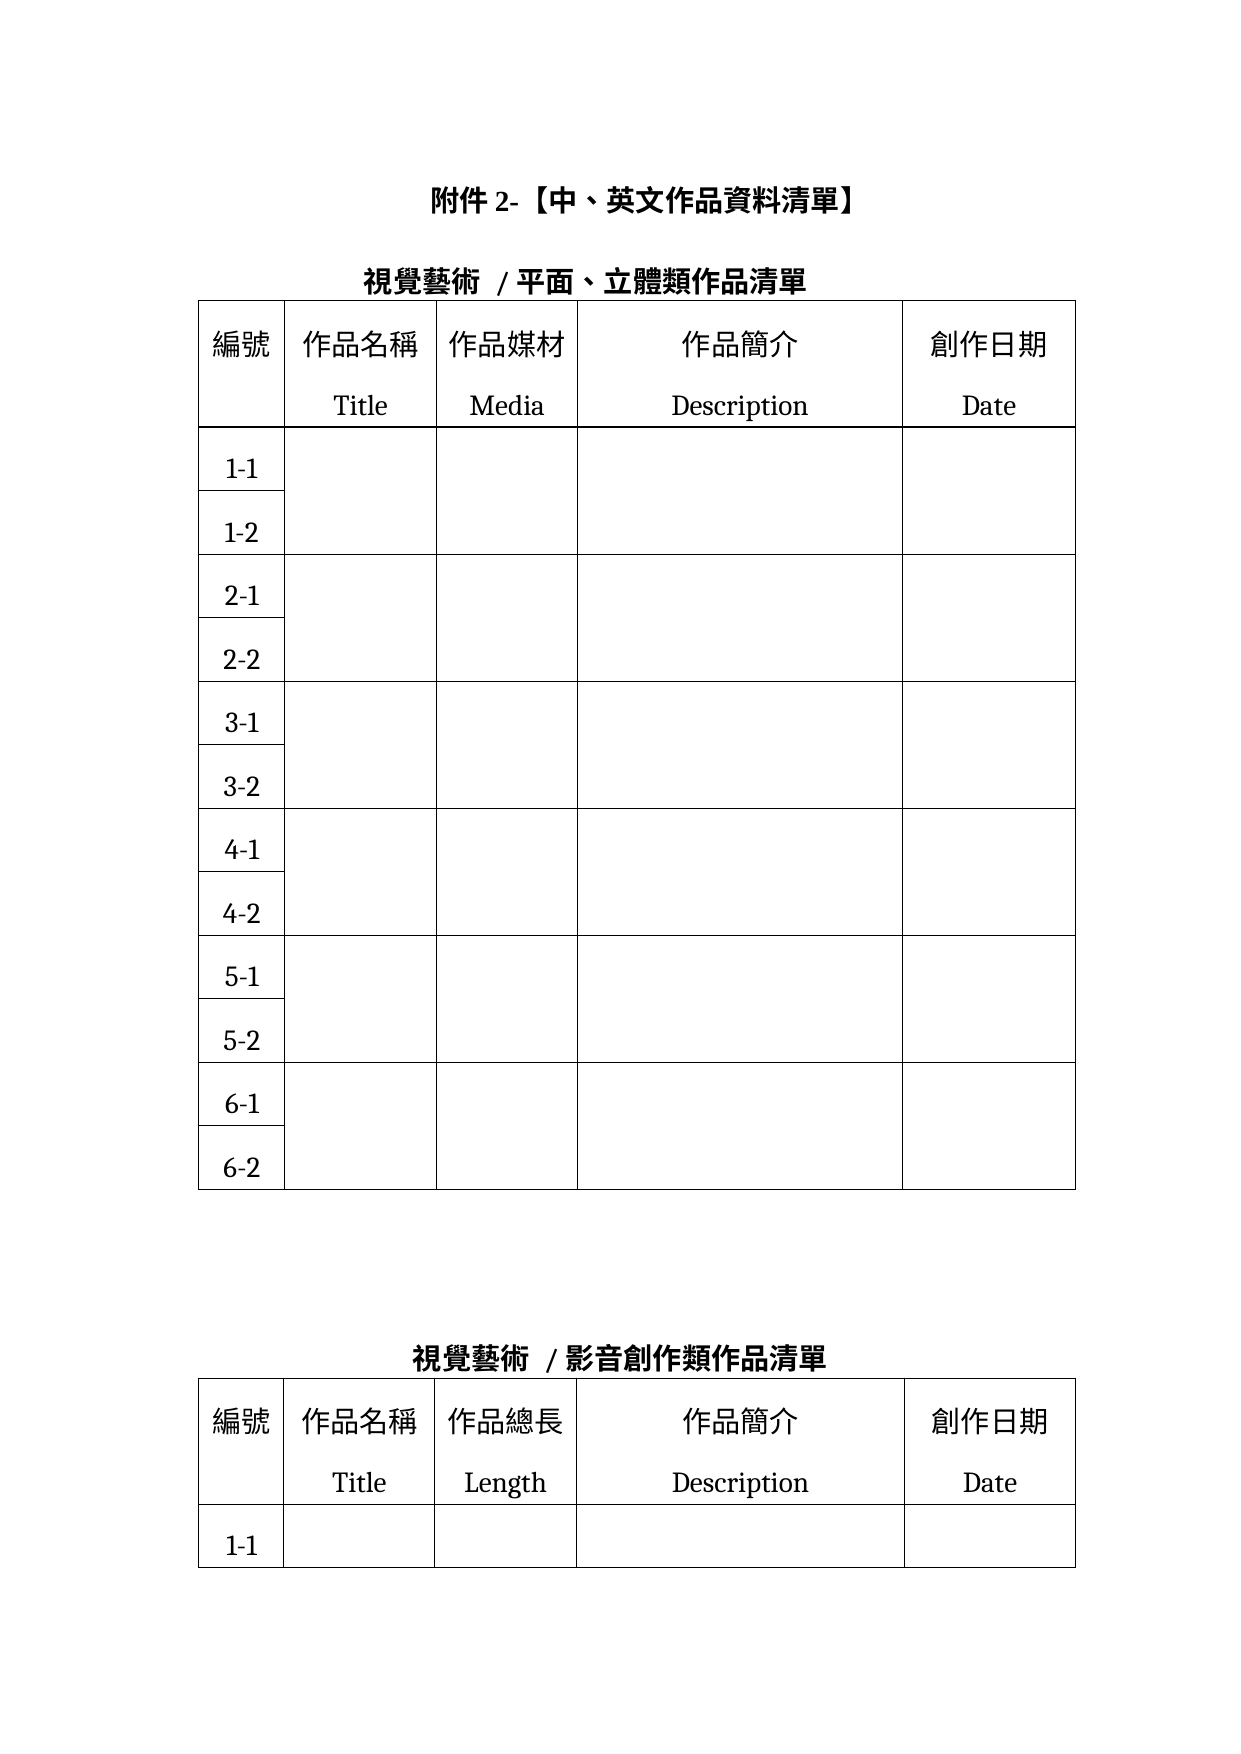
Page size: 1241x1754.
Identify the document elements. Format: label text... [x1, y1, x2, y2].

table_header 編號 [199, 1379, 283, 1503]
table_cell 2-2 [199, 618, 284, 681]
table_cell [578, 428, 902, 553]
table_header 編號 [199, 301, 284, 426]
table_cell [578, 1063, 902, 1189]
table_cell 5-2 [199, 999, 284, 1062]
table_header 作品簡介 Description [578, 301, 902, 426]
table_cell [437, 555, 577, 681]
table_cell [285, 555, 436, 681]
table_cell [435, 1505, 576, 1567]
table_cell [284, 1505, 434, 1567]
table_cell 6-2 [199, 1126, 284, 1189]
table_cell [903, 428, 1075, 553]
text 視覺藝術 / 平面、立體類作品清單 [119, 238, 1053, 300]
table_cell 1-1 [199, 428, 284, 490]
table_cell 2-1 [199, 555, 284, 617]
table_cell [285, 1063, 436, 1189]
table_cell [578, 555, 902, 681]
table_cell [285, 809, 436, 935]
table_header 作品媒材Media [437, 301, 577, 426]
table_cell [578, 809, 902, 935]
table_cell 4-1 [199, 809, 284, 871]
table_cell [437, 682, 577, 808]
table_cell [577, 1505, 904, 1567]
table_cell [285, 936, 436, 1062]
table_cell [437, 428, 577, 553]
table_cell [578, 682, 902, 808]
table_cell 3-1 [199, 682, 284, 744]
table_header 作品名稱 Title [284, 1379, 434, 1503]
table_cell [905, 1505, 1075, 1567]
table_header 作品總長 Length [435, 1379, 576, 1503]
table_cell 4-2 [199, 872, 284, 935]
table_cell [903, 809, 1075, 935]
table_cell [437, 1063, 577, 1189]
table_cell [437, 809, 577, 935]
table_cell [437, 936, 577, 1062]
table_cell 3-2 [199, 745, 284, 808]
table_cell [903, 555, 1075, 681]
table_header 作品名稱Title [285, 301, 436, 426]
text 附件2-【中、英文作品資料清單】 [247, 157, 1053, 219]
table_cell [903, 936, 1075, 1062]
table_cell 5-1 [199, 936, 284, 998]
table_cell [578, 936, 902, 1062]
table_cell 1-1 [199, 1505, 283, 1567]
table_cell [903, 1063, 1075, 1189]
table_header 作品簡介 Description [577, 1379, 904, 1503]
table_header 創作日期Date [903, 301, 1075, 426]
table_cell [285, 682, 436, 808]
table_cell [285, 428, 436, 553]
table_cell 6-1 [199, 1063, 284, 1125]
table_header 創作日期Date [905, 1379, 1075, 1503]
table_cell 1-2 [199, 491, 284, 553]
table_cell [903, 682, 1075, 808]
text 視覺藝術 / 影音創作類作品清單 [187, 1315, 1053, 1377]
